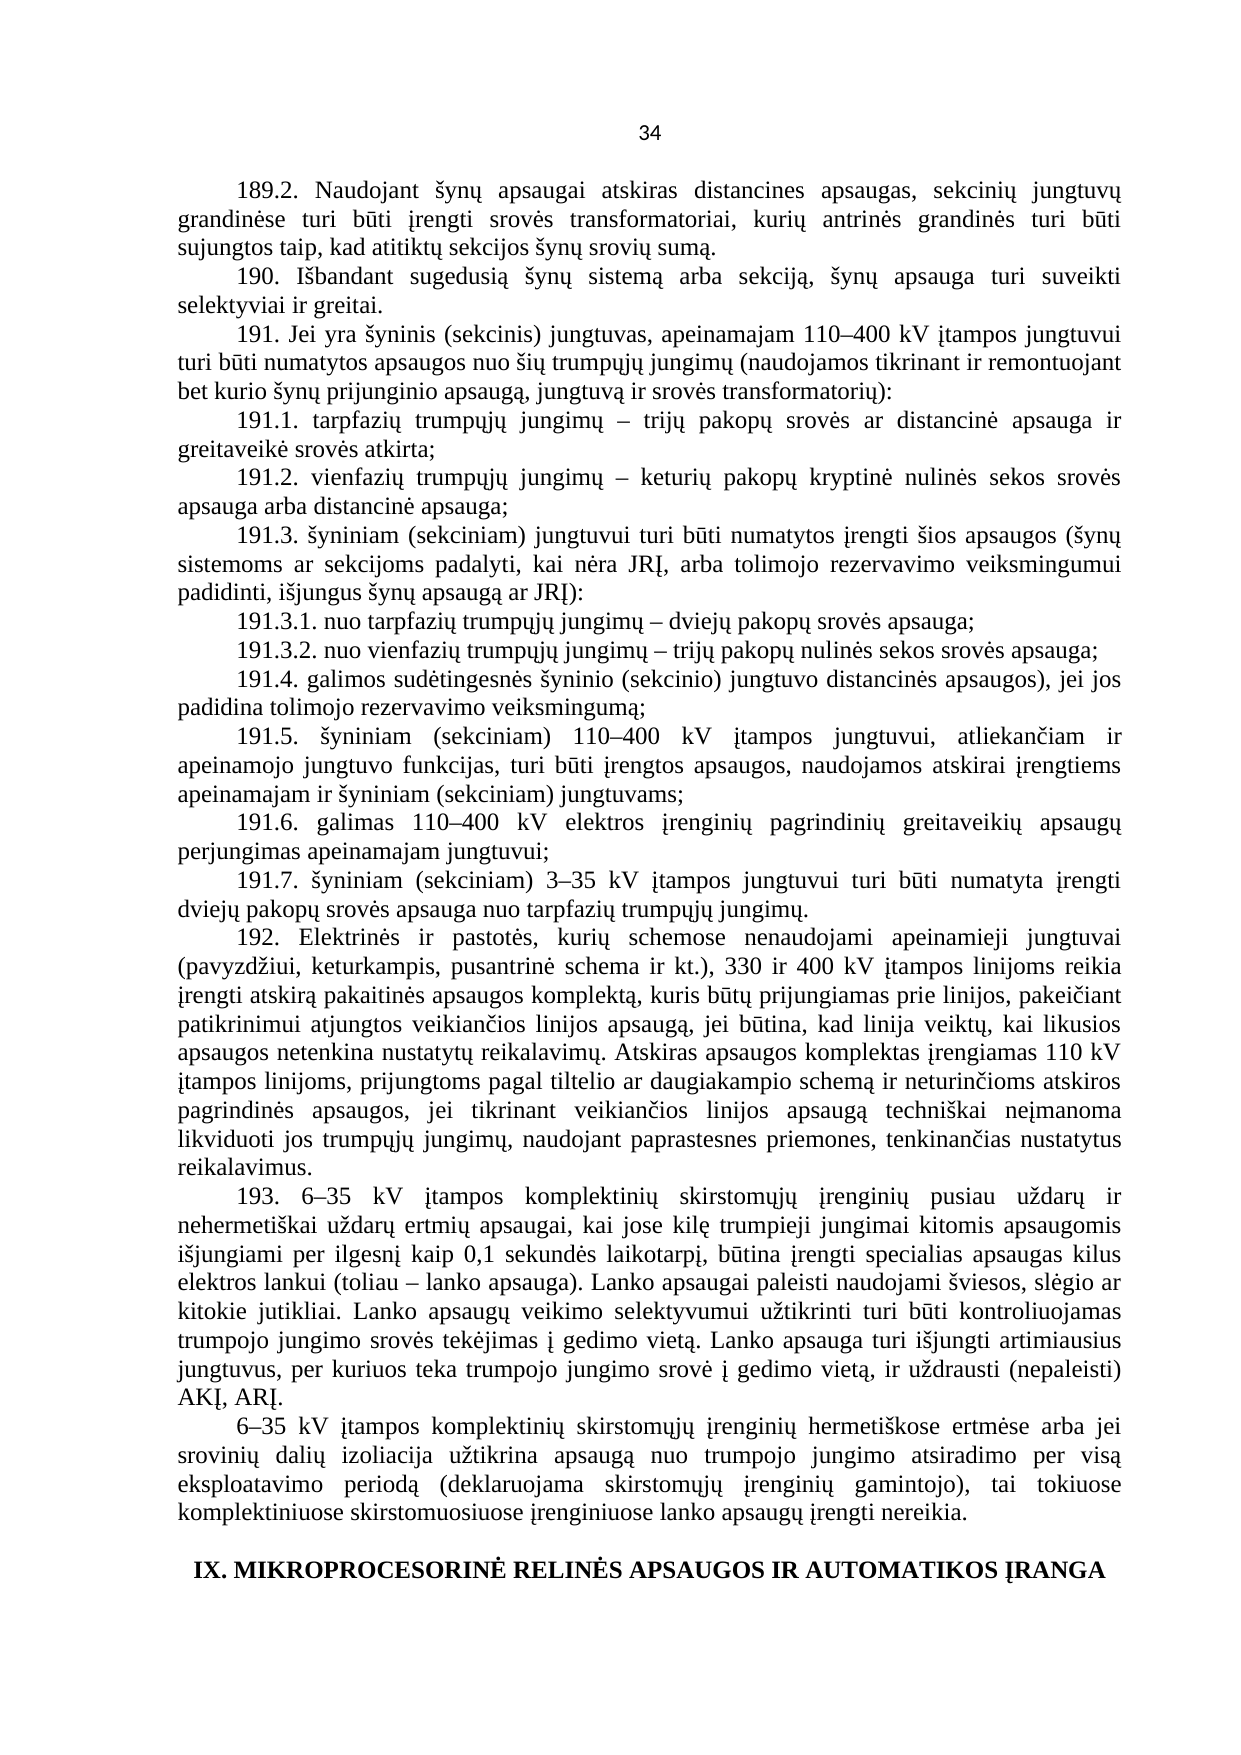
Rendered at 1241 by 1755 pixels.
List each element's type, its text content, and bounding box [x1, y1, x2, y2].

text 191.2. vienfazių trumpųjų jungimų – keturių pakopų kryptinė nulinės sekos srovės apsauga arba distancinė apsauga; [177, 462, 1122, 520]
text 189.2. Naudojant šynų apsaugai atskiras distancines apsaugas, sekcinių jungtuvų grandinėse turi būti įrengti srovės transformatoriai, kurių antrinės grandinės turi būti sujungtos taip, kad atitiktų sekcijos šynų srovių sumą. [177, 175, 1122, 261]
text 191.6. galimas 110–400 kV elektros įrenginių pagrindinių greitaveikių apsaugų perjungimas apeinamajam jungtuvui; [177, 807, 1122, 865]
text 191.3.2. nuo vienfazių trumpųjų jungimų – trijų pakopų nulinės sekos srovės apsauga; [177, 635, 1122, 664]
text 192. Elektrinės ir pastotės, kurių schemose nenaudojami apeinamieji jungtuvai (pavyzdžiui, keturkampis, pusantrinė schema ir kt.), 330 ir 400 kV įtampos linijoms reikia įrengti atskirą pakaitinės apsaugos komplektą, kuris būtų prijungiamas prie linijos, pakeičiant patikrinimui atjungtos veikiančios linijos apsaugą, jei būtina, kad linija veiktų, kai likusios apsaugos netenkina nustatytų reikalavimų. Atskiras apsaugos komplektas įrengiamas 110 kV įtampos linijoms, prijungtoms pagal tiltelio ar daugiakampio schemą ir neturinčioms atskiros pagrindinės apsaugos, jei tikrinant veikiančios linijos apsaugą techniškai neįmanoma likviduoti jos trumpųjų jungimų, naudojant paprastesnes priemones, tenkinančias nustatytus reikalavimus. [177, 922, 1122, 1181]
text 191.4. galimos sudėtingesnės šyninio (sekcinio) jungtuvo distancinės apsaugos), jei jos padidina tolimojo rezervavimo veiksmingumą; [177, 664, 1122, 721]
text 193. 6–35 kV įtampos komplektinių skirstomųjų įrenginių pusiau uždarų ir nehermetiškai uždarų ertmių apsaugai, kai jose kilę trumpieji jungimai kitomis apsaugomis išjungiami per ilgesnį kaip 0,1 sekundės laikotarpį, būtina įrengti specialias apsaugas kilus elektros lankui (toliau – lanko apsauga). Lanko apsaugai paleisti naudojami šviesos, slėgio ar kitokie jutikliai. Lanko apsaugų veikimo selektyvumui užtikrinti turi būti kontroliuojamas trumpojo jungimo srovės tekėjimas į gedimo vietą. Lanko apsauga turi išjungti artimiausius jungtuvus, per kuriuos teka trumpojo jungimo srovė į gedimo vietą, ir uždrausti (nepaleisti) AKĮ, ARĮ. [177, 1181, 1122, 1411]
text 191.1. tarpfazių trumpųjų jungimų – trijų pakopų srovės ar distancinė apsauga ir greitaveikė srovės atkirta; [177, 405, 1122, 462]
text 190. Išbandant sugedusią šynų sistemą arba sekciją, šynų apsauga turi suveikti selektyviai ir greitai. [177, 261, 1122, 319]
text 191.3.1. nuo tarpfazių trumpųjų jungimų – dviejų pakopų srovės apsauga; [177, 606, 1122, 635]
text 191.7. šyniniam (sekciniam) 3–35 kV įtampos jungtuvui turi būti numatyta įrengti dviejų pakopų srovės apsauga nuo tarpfazių trumpųjų jungimų. [177, 865, 1122, 922]
text 6–35 kV įtampos komplektinių skirstomųjų įrenginių hermetiškose ertmėse arba jei srovinių dalių izoliacija užtikrina apsaugą nuo trumpojo jungimo atsiradimo per visą eksploatavimo periodą (deklaruojama skirstomųjų įrenginių gamintojo), tai tokiuose komplektiniuose skirstomuosiuose įrenginiuose lanko apsaugų įrengti nereikia. [177, 1411, 1122, 1526]
text 191. Jei yra šyninis (sekcinis) jungtuvas, apeinamajam 110–400 kV įtampos jungtuvui turi būti numatytos apsaugos nuo šių trumpųjų jungimų (naudojamos tikrinant ir remontuojant bet kurio šynų prijunginio apsaugą, jungtuvą ir srovės transformatorių): [177, 319, 1122, 405]
text 191.3. šyniniam (sekciniam) jungtuvui turi būti numatytos įrengti šios apsaugos (šynų sistemoms ar sekcijoms padalyti, kai nėra JRĮ, arba tolimojo rezervavimo veiksmingumui padidinti, išjungus šynų apsaugą ar JRĮ): [177, 520, 1122, 606]
text IX. MIKROPROCESORINĖ RELINĖS APSAUGOS IR AUTOMATIKOS ĮRANGA [177, 1555, 1122, 1584]
text 191.5. šyniniam (sekciniam) 110–400 kV įtampos jungtuvui, atliekančiam ir apeinamojo jungtuvo funkcijas, turi būti įrengtos apsaugos, naudojamos atskirai įrengtiems apeinamajam ir šyniniam (sekciniam) jungtuvams; [177, 721, 1122, 807]
